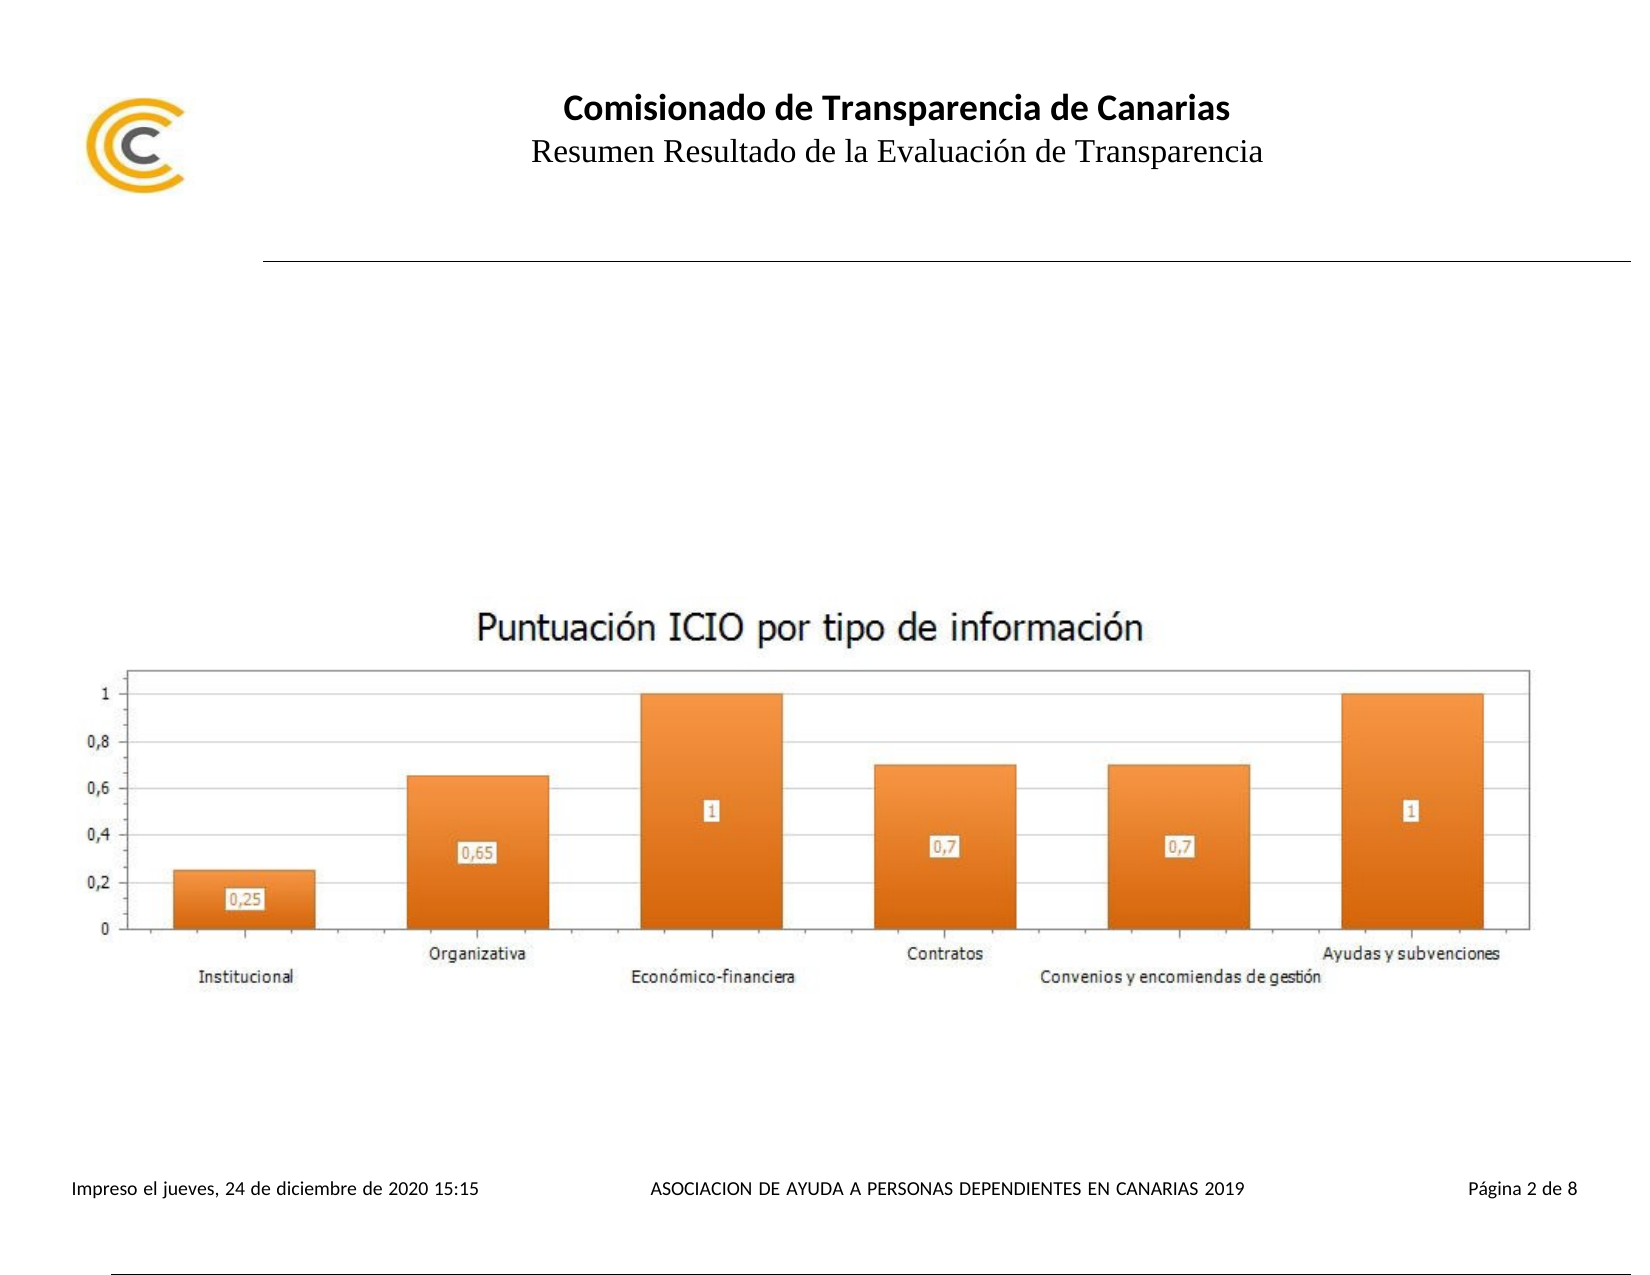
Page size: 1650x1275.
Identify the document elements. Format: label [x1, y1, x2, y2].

picture [76, 596, 1546, 997]
picture [76, 97, 197, 196]
